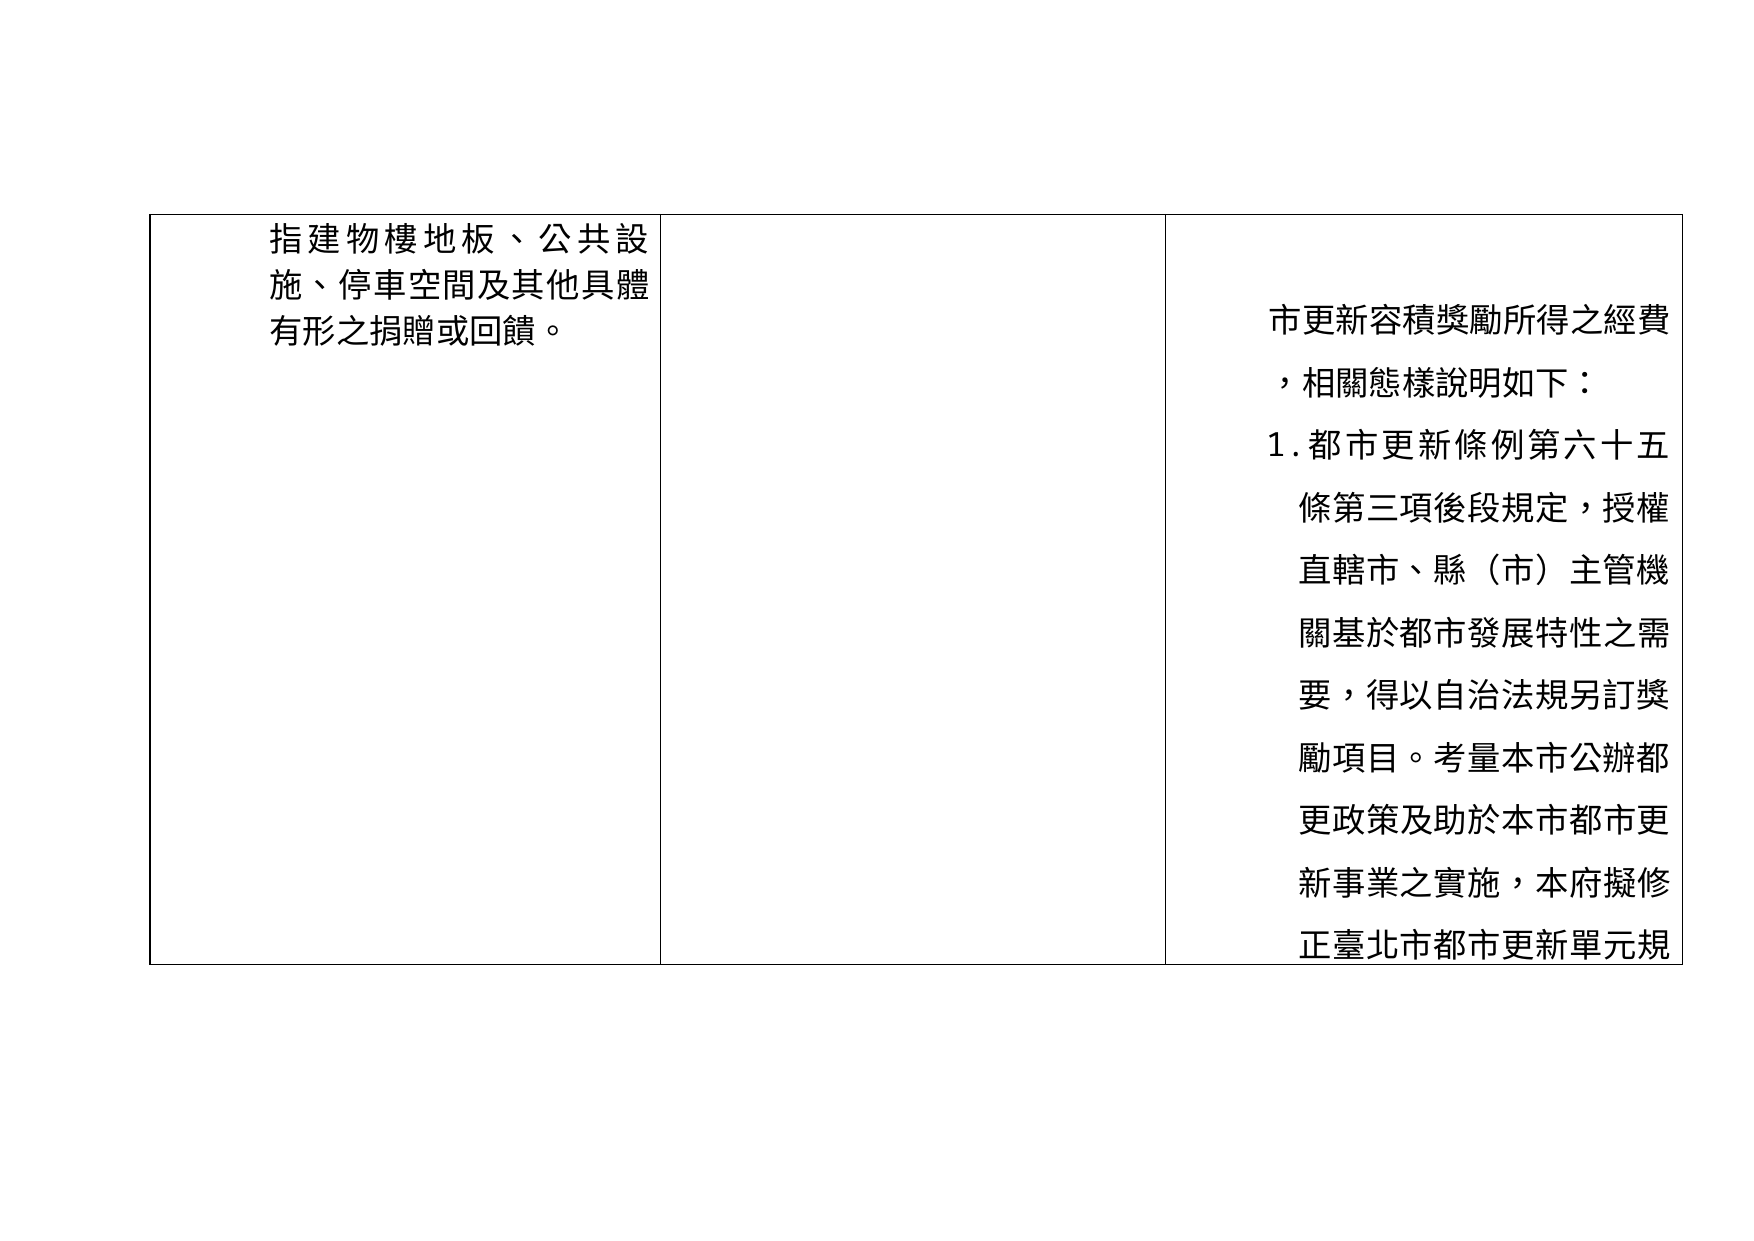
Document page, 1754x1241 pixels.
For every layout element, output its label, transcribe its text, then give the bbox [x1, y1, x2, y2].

table_cell 市更新容積獎勵所得之經費，相關態樣說明如下： 1.都市更新條例第六十五條第三項後段規定，授權直轄市、縣（市）主管機關基於都市發展特性之需要，得以自治法規另訂獎勵項目。考量本市公辦都更政策及助於本市都市更新事業之實施，本府擬修正臺北市都市更新單元規 [1166, 215, 1682, 964]
table_cell 指建物樓地板、公共設施、停車空間及其他具體有形之捐贈或回饋。 [151, 215, 660, 964]
table_cell [661, 215, 1165, 964]
